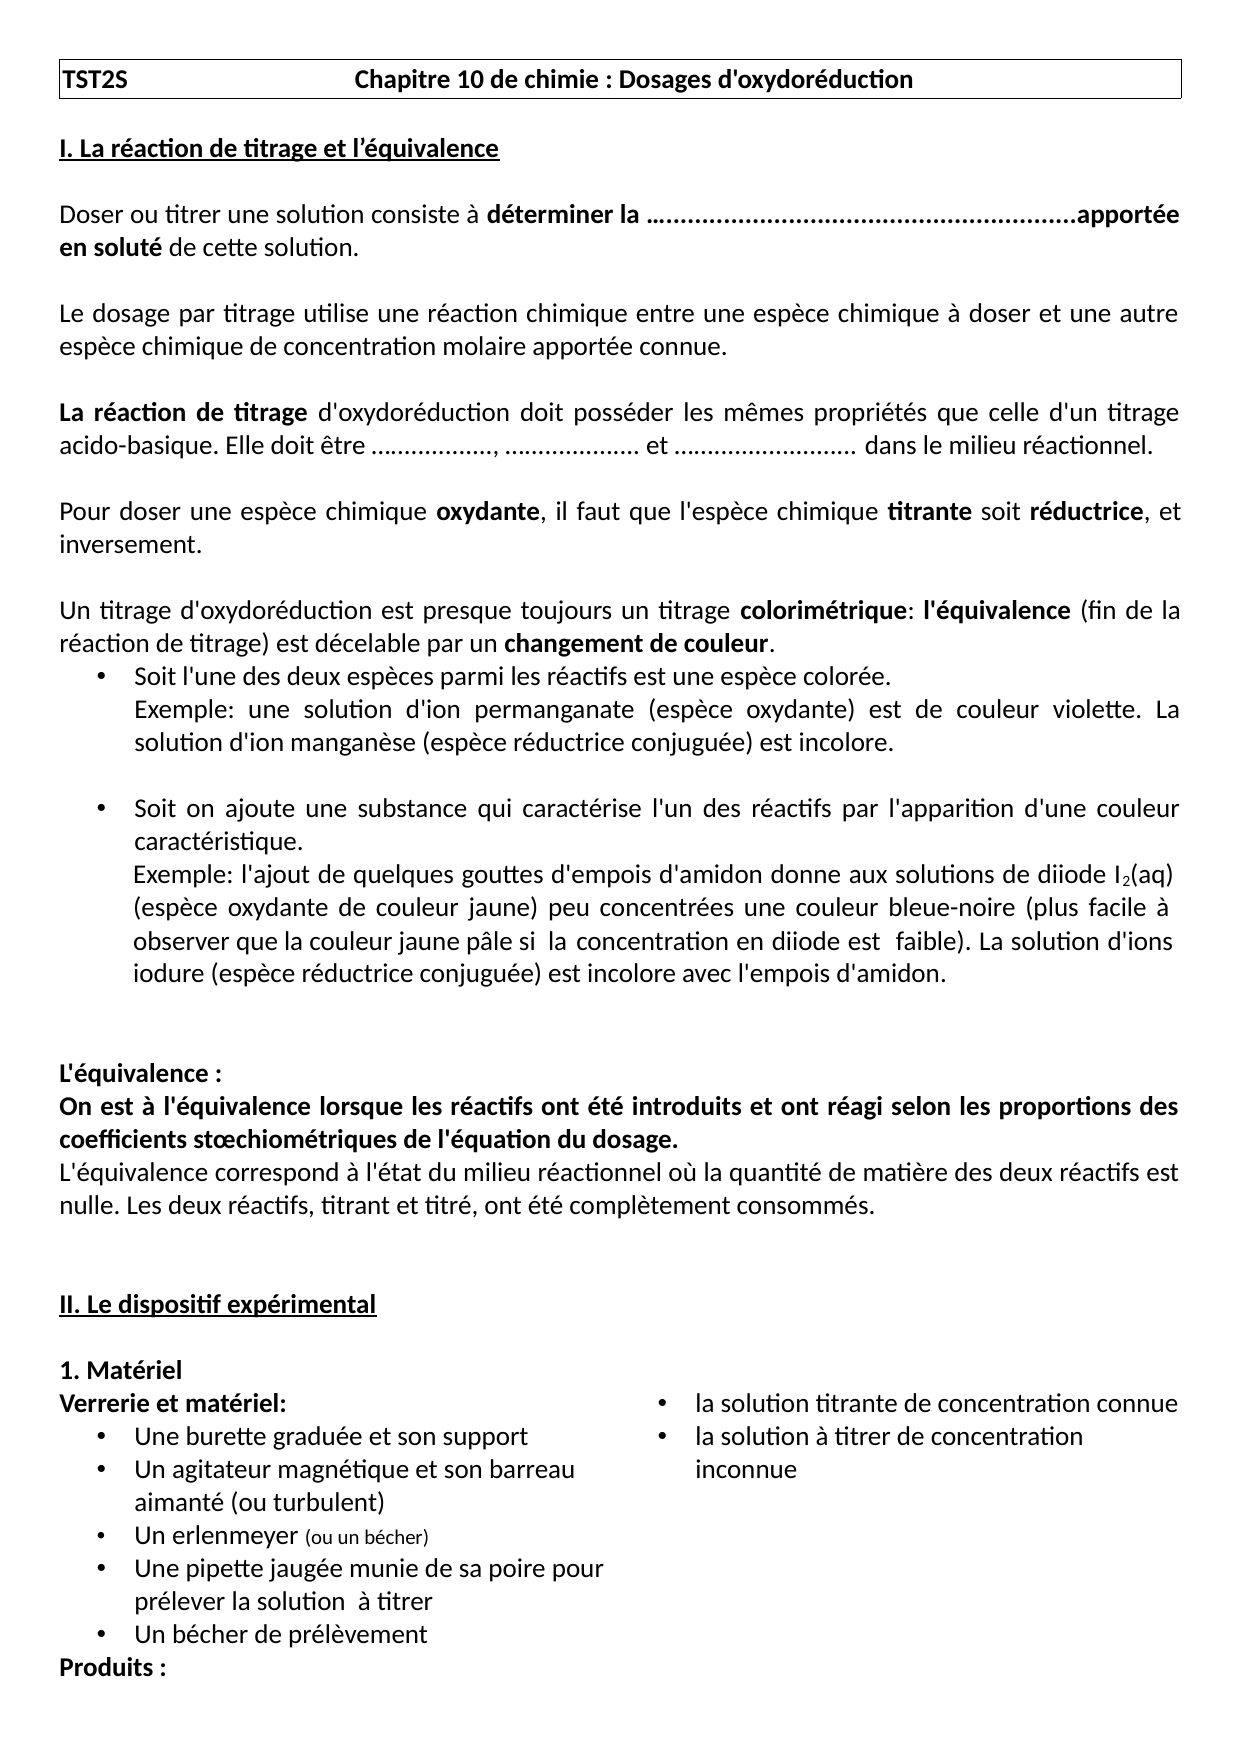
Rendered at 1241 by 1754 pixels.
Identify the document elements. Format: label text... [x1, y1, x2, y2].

text TST2S Chapitre 10 de chimie : Dosages d'oxydoréduction [60, 60, 1181, 98]
text II. Le dispositif expérimental [59, 1287, 1181, 1320]
text Verrerie et matériel: [59, 1386, 620, 1419]
text On est à l'équivalence lorsque les réactifs ont été introduits et ont réagi selon les proportions des coefficients stœchiométriques de l'équation du dosage. [59, 1089, 1181, 1155]
text Un titrage d'oxydoréduction est presque toujours un titrage colorimétrique: l'équivalence (fin de la réaction de titrage) est décelable par un changement de couleur. [59, 593, 1181, 659]
text Produits : [59, 1650, 620, 1683]
list Un agitateur magnétique et son barreau aimanté (ou turbulent) [97, 1452, 620, 1518]
text La réaction de titrage d'oxydoréduction doit posséder les mêmes propriétés que celle d'un titrage acido-basique. Elle doit être …..............., …................. et …........................ dans le milieu réactionnel. [59, 395, 1181, 461]
list la solution à titrer de concentration inconnue [658, 1419, 1181, 1485]
list Un erlenmeyer (ou un bécher) [97, 1518, 620, 1551]
text Le dosage par titrage utilise une réaction chimique entre une espèce chimique à doser et une autre espèce chimique de concentration molaire apportée connue. [59, 296, 1181, 362]
list Exemple: une solution d'ion permanganate (espèce oxydante) est de couleur violette. La solution d'ion manganèse (espèce réductrice conjuguée) est incolore. [97, 692, 1181, 758]
text Doser ou titrer une solution consiste à déterminer la ….........................................................apportée en soluté de cette solution. [59, 197, 1181, 263]
text I. La réaction de titrage et l’équivalence [59, 131, 1181, 164]
list Une burette graduée et son support [97, 1419, 620, 1452]
list la solution titrante de concentration connue [658, 1386, 1181, 1419]
list Soit l'une des deux espèces parmi les réactifs est une espèce colorée. [97, 659, 1181, 692]
text L'équivalence : [59, 1056, 1181, 1089]
list Soit on ajoute une substance qui caractérise l'un des réactifs par l'apparition d'une couleur caractéristique. [97, 792, 1181, 858]
text 1. Matériel [59, 1353, 1181, 1386]
text L'équivalence correspond à l'état du milieu réactionnel où la quantité de matière des deux réactifs est nulle. Les deux réactifs, titrant et titré, ont été complètement consommés. [59, 1155, 1181, 1221]
text Pour doser une espèce chimique oxydante, il faut que l'espèce chimique titrante soit réductrice, et inversement. [59, 494, 1181, 560]
list Un bécher de prélèvement [97, 1617, 620, 1650]
list Une pipette jaugée munie de sa poire pour prélever la solution à titrer [97, 1551, 620, 1617]
text Exemple: l'ajout de quelques gouttes d'empois d'amidon donne aux solutions de diiode I2(aq) (espèce oxydante de couleur jaune) peu concentrées une couleur bleue-noire (plus facile à observer que la couleur jaune pâle si la concentration en diiode est faible). La solution d'ions iodure (espèce réductrice conjuguée) est incolore avec l'empois d'amidon. [59, 858, 1181, 990]
